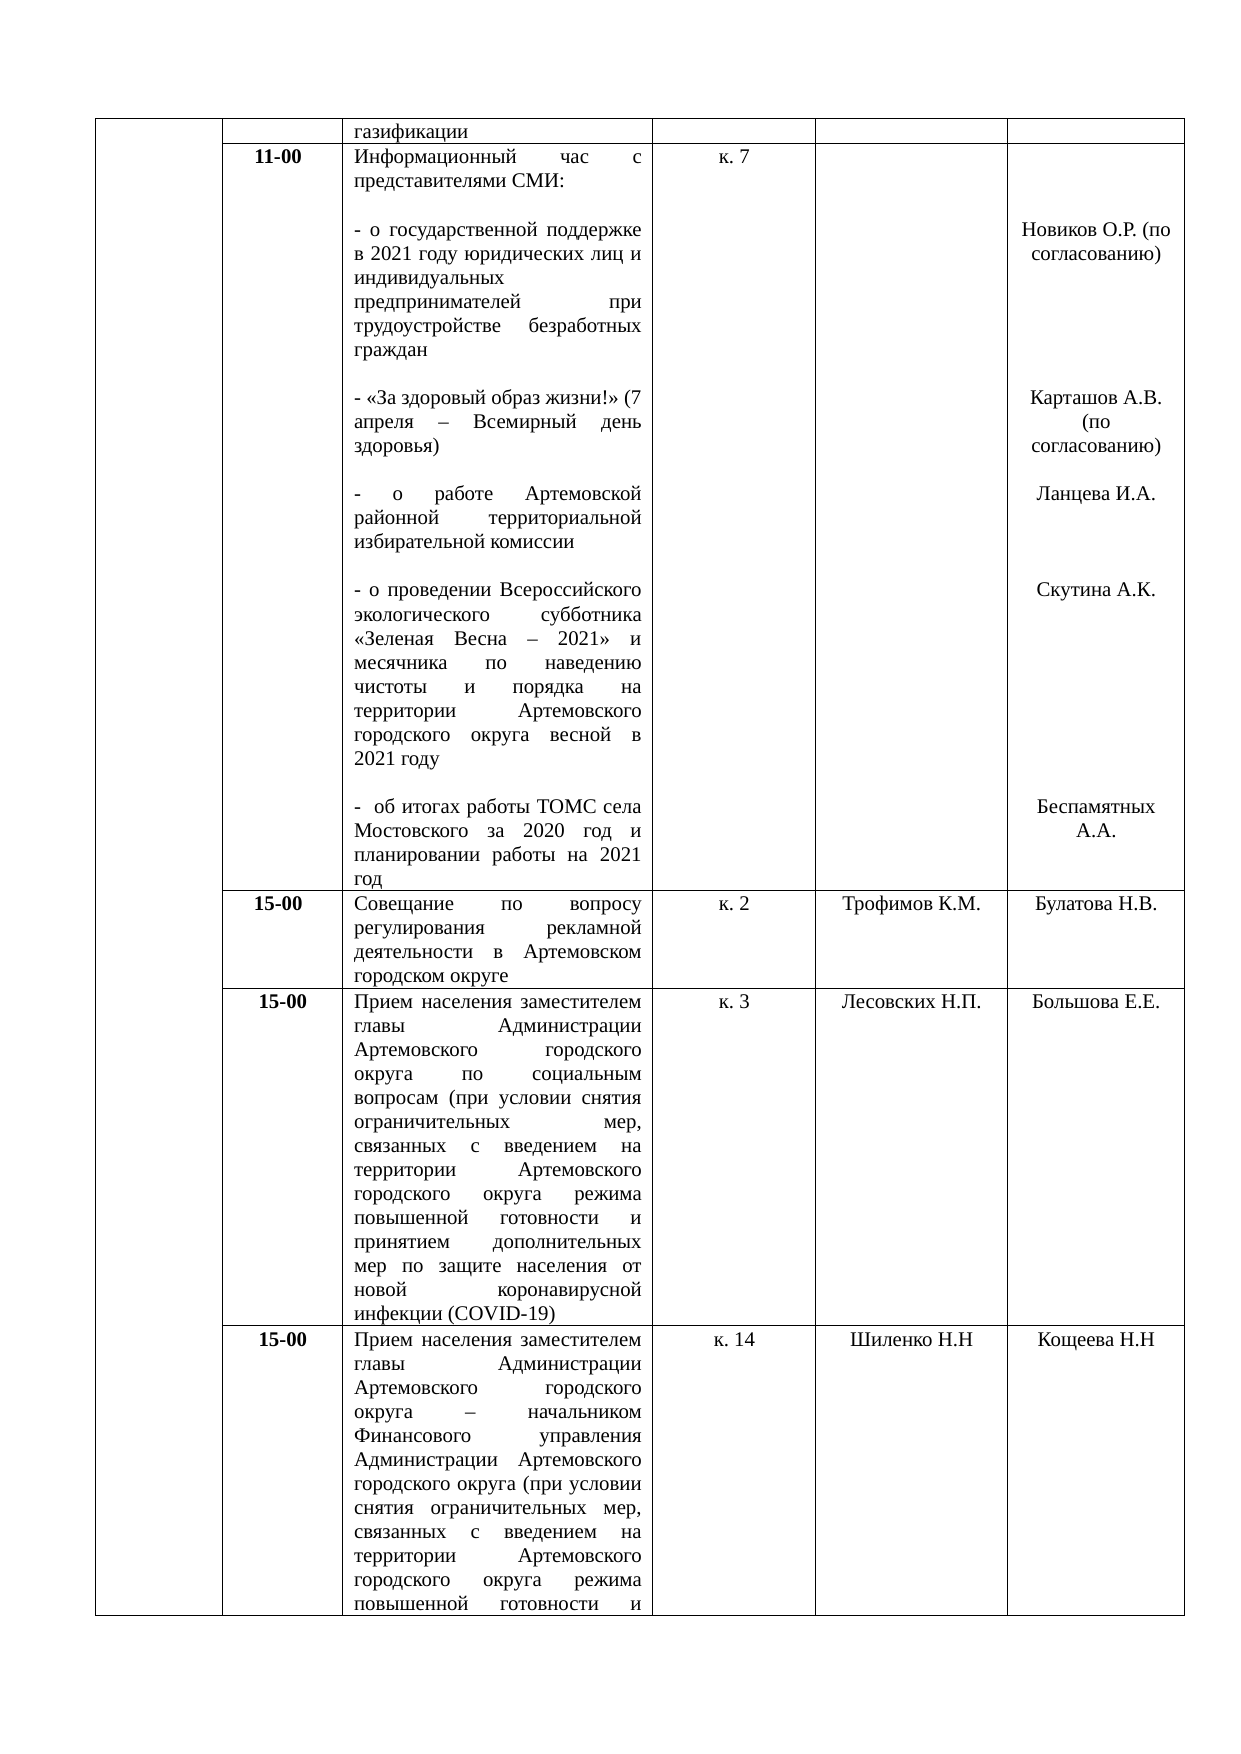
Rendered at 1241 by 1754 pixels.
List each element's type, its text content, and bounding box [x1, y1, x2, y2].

table_cell Совещание по вопросу регулирования рекламной деятельности в Артемовском городском округе [343, 891, 652, 987]
table_cell [653, 119, 815, 143]
table_cell [1008, 119, 1184, 143]
table_cell Трофимов К.М. [816, 891, 1007, 987]
table_cell к. 14 [653, 1326, 815, 1615]
table_cell 11-00 [223, 144, 342, 890]
table_cell 15-00 [223, 891, 342, 987]
table_cell к. 7 [653, 144, 815, 890]
table_cell [96, 119, 222, 1615]
table_cell газификации [343, 119, 652, 143]
table_cell Лесовских Н.П. [816, 989, 1007, 1325]
table_cell 15-00 [223, 989, 342, 1325]
table_cell 15-00 [223, 1326, 342, 1615]
table_cell Булатова Н.В. [1008, 891, 1184, 987]
table_cell Новиков О.Р. (по согласованию) Карташов А.В. (по согласованию) Ланцева И.А. Скутина А.К. Беспамятных А.А. [1008, 144, 1184, 890]
table_cell к. 3 [653, 989, 815, 1325]
table_cell Прием населения заместителем главы Администрации Артемовского городского округа – начальником Финансового управления Администрации Артемовского городского округа (при условии снятия ограничительных мер, связанных с введением на территории Артемовского городского округа режима повышенной готовности и [343, 1326, 652, 1615]
table_cell [816, 144, 1007, 890]
table_cell Шиленко Н.Н [816, 1326, 1007, 1615]
table_cell [223, 119, 342, 143]
table_cell к. 2 [653, 891, 815, 987]
table_cell Кощеева Н.Н [1008, 1326, 1184, 1615]
table_cell Прием населения заместителем главы Администрации Артемовского городского округа по социальным вопросам (при условии снятия ограничительных мер, связанных с введением на территории Артемовского городского округа режима повышенной готовности и принятием дополнительных мер по защите населения от новой коронавирусной инфекции (COVID-19) [343, 989, 652, 1325]
table_cell Большова Е.Е. [1008, 989, 1184, 1325]
table_cell Информационный час с представителями СМИ: - о государственной поддержке в 2021 году юридических лиц и индивидуальных предпринимателей при трудоустройстве безработных граждан - «За здоровый образ жизни!» (7 апреля – Всемирный день здоровья) - о работе Артемовской районной территориальной избирательной комиссии - о проведении Всероссийского экологического субботника «Зеленая Весна – 2021» и месячника по наведению чистоты и порядка на территории Артемовского городского округа весной в 2021 году - об итогах работы ТОМС села Мостовского за 2020 год и планировании работы на 2021 год [343, 144, 652, 890]
table_cell [816, 119, 1007, 143]
